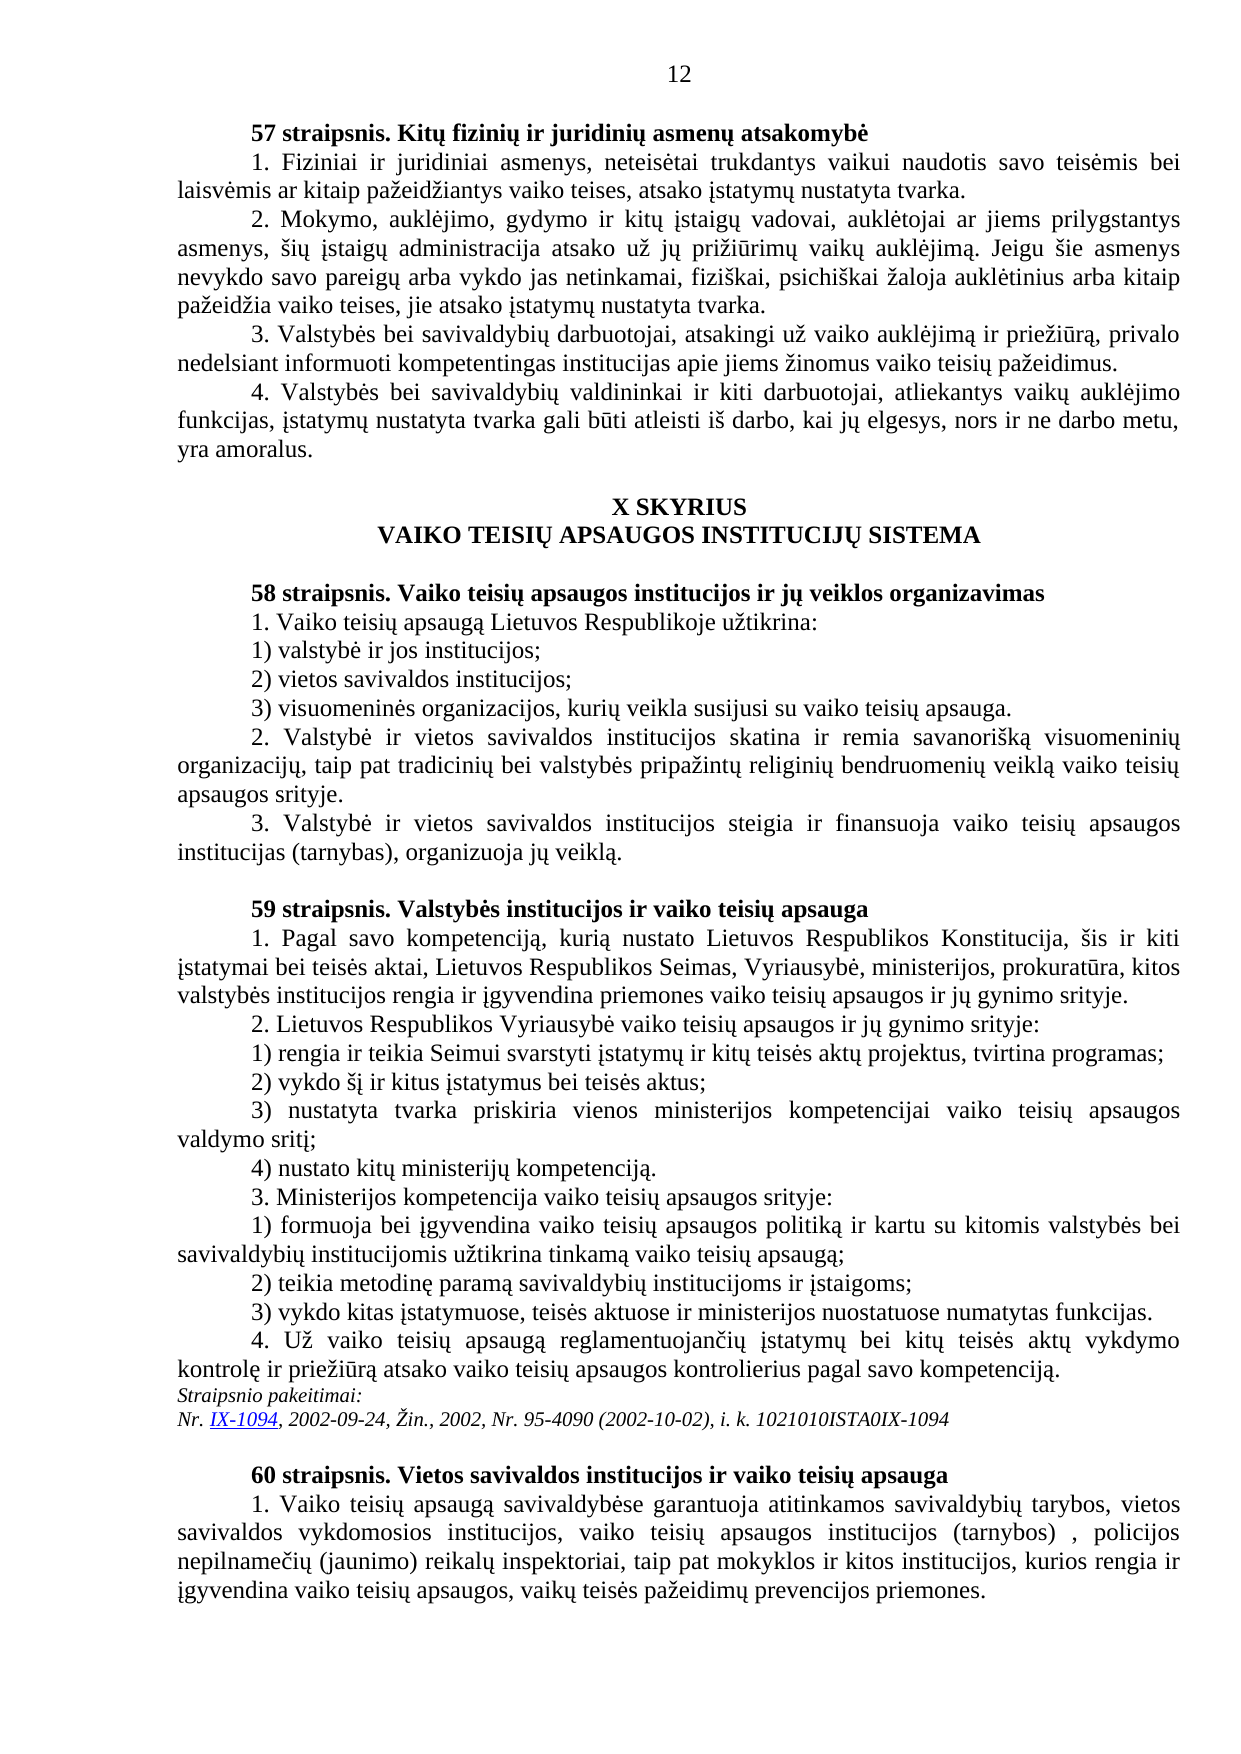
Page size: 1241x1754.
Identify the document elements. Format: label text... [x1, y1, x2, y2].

text 2. Mokymo, auklėjimo, gydymo ir kitų įstaigų vadovai, auklėtojai ar jiems prilygstantys asmenys, šių įstaigų administracija atsako už jų prižiūrimų vaikų auklėjimą. Jeigu šie asmenys nevykdo savo pareigų arba vykdo jas netinkamai, fiziškai, psichiškai žaloja auklėtinius arba kitaip pažeidžia vaiko teises, jie atsako įstatymų nustatyta tvarka. [177, 204, 1181, 319]
text 1. Vaiko teisių apsaugą Lietuvos Respublikoje užtikrina: [177, 607, 1181, 636]
text 2. Lietuvos Respublikos Vyriausybė vaiko teisių apsaugos ir jų gynimo srityje: [177, 1009, 1181, 1038]
text 60 straipsnis. Vietos savivaldos institucijos ir vaiko teisių apsauga [177, 1460, 1181, 1489]
text 3. Valstybės bei savivaldybių darbuotojai, atsakingi už vaiko auklėjimą ir priežiūrą, privalo nedelsiant informuoti kompetentingas institucijas apie jiems žinomus vaiko teisių pažeidimus. [177, 319, 1181, 377]
text 4. Už vaiko teisių apsaugą reglamentuojančių įstatymų bei kitų teisės aktų vykdymo kontrolę ir priežiūrą atsako vaiko teisių apsaugos kontrolierius pagal savo kompetenciją. [177, 1326, 1181, 1383]
text 3) nustatyta tvarka priskiria vienos ministerijos kompetencijai vaiko teisių apsaugos valdymo sritį; [177, 1096, 1181, 1153]
text 4) nustato kitų ministerijų kompetenciją. [177, 1153, 1181, 1182]
text X SKYRIUS [177, 492, 1181, 521]
text 3. Ministerijos kompetencija vaiko teisių apsaugos srityje: [177, 1182, 1181, 1211]
text 2) teikia metodinę paramą savivaldybių institucijoms ir įstaigoms; [177, 1268, 1181, 1297]
text Straipsnio pakeitimai: [177, 1383, 1181, 1407]
text 2) vykdo šį ir kitus įstatymus bei teisės aktus; [177, 1067, 1181, 1096]
text 1) formuoja bei įgyvendina vaiko teisių apsaugos politiką ir kartu su kitomis valstybės bei savivaldybių institucijomis užtikrina tinkamą vaiko teisių apsaugą; [177, 1211, 1181, 1268]
text 3. Valstybė ir vietos savivaldos institucijos steigia ir finansuoja vaiko teisių apsaugos institucijas (tarnybas), organizuoja jų veiklą. [177, 808, 1181, 866]
text 58 straipsnis. Vaiko teisių apsaugos institucijos ir jų veiklos organizavimas [177, 578, 1181, 607]
text 1) valstybė ir jos institucijos; [177, 636, 1181, 664]
text VAIKO TEISIŲ APSAUGOS INSTITUCIJŲ SISTEMA [177, 521, 1181, 549]
text 1. Vaiko teisių apsaugą savivaldybėse garantuoja atitinkamos savivaldybių tarybos, vietos savivaldos vykdomosios institucijos, vaiko teisių apsaugos institucijos (tarnybos) , policijos nepilnamečių (jaunimo) reikalų inspektoriai, taip pat mokyklos ir kitos institucijos, kurios rengia ir įgyvendina vaiko teisių apsaugos, vaikų teisės pažeidimų prevencijos priemones. [177, 1489, 1181, 1604]
text 3) visuomeninės organizacijos, kurių veikla susijusi su vaiko teisių apsauga. [177, 693, 1181, 722]
text 1. Fiziniai ir juridiniai asmenys, neteisėtai trukdantys vaikui naudotis savo teisėmis bei laisvėmis ar kitaip pažeidžiantys vaiko teises, atsako įstatymų nustatyta tvarka. [177, 147, 1181, 204]
text 1) rengia ir teikia Seimui svarstyti įstatymų ir kitų teisės aktų projektus, tvirtina programas; [177, 1038, 1181, 1067]
text Nr. IX-1094, 2002-09-24, Žin., 2002, Nr. 95-4090 (2002-10-02), i. k. 1021010ISTA0IX-1094 [177, 1407, 1181, 1431]
text 2) vietos savivaldos institucijos; [177, 664, 1181, 693]
text 1. Pagal savo kompetenciją, kurią nustato Lietuvos Respublikos Konstitucija, šis ir kiti įstatymai bei teisės aktai, Lietuvos Respublikos Seimas, Vyriausybė, ministerijos, prokuratūra, kitos valstybės institucijos rengia ir įgyvendina priemones vaiko teisių apsaugos ir jų gynimo srityje. [177, 923, 1181, 1009]
text 2. Valstybė ir vietos savivaldos institucijos skatina ir remia savanorišką visuomeninių organizacijų, taip pat tradicinių bei valstybės pripažintų religinių bendruomenių veiklą vaiko teisių apsaugos srityje. [177, 722, 1181, 808]
text 4. Valstybės bei savivaldybių valdininkai ir kiti darbuotojai, atliekantys vaikų auklėjimo funkcijas, įstatymų nustatyta tvarka gali būti atleisti iš darbo, kai jų elgesys, nors ir ne darbo metu, yra amoralus. [177, 377, 1181, 463]
text 3) vykdo kitas įstatymuose, teisės aktuose ir ministerijos nuostatuose numatytas funkcijas. [177, 1297, 1181, 1326]
text 57 straipsnis. Kitų fizinių ir juridinių asmenų atsakomybė [177, 118, 1181, 147]
text 59 straipsnis. Valstybės institucijos ir vaiko teisių apsauga [177, 894, 1181, 923]
